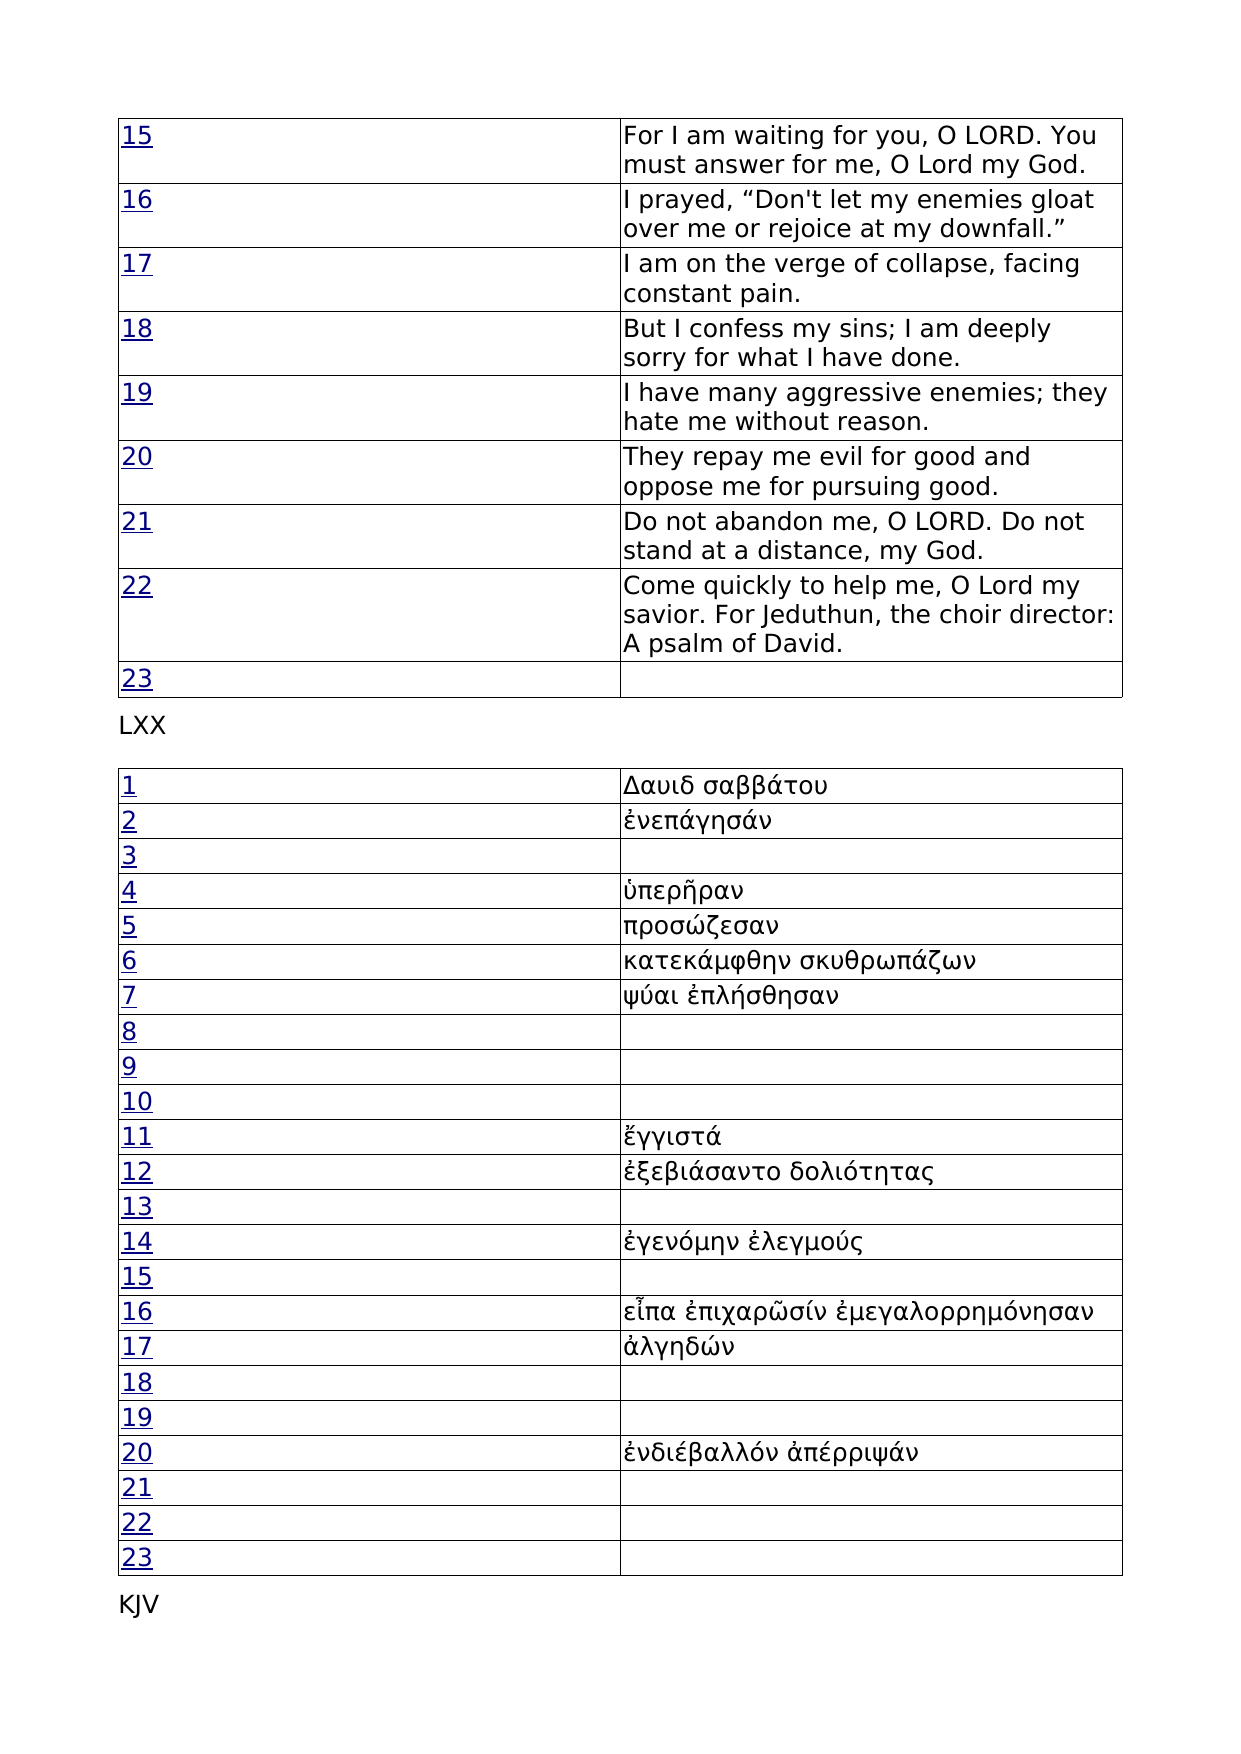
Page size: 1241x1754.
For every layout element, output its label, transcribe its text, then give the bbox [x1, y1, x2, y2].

table_cell 17 [119, 1331, 620, 1365]
table_cell 15 [119, 119, 620, 182]
table_cell [621, 1085, 1122, 1119]
table_cell 6 [119, 945, 620, 978]
table_cell 21 [119, 505, 620, 568]
table_cell 22 [119, 1506, 620, 1540]
table_cell I am on the verge of collapse, facing constant pain. [621, 248, 1122, 311]
table_cell ἐξεβιάσαντο δολιότητας [621, 1155, 1122, 1189]
table_cell 16 [119, 1296, 620, 1329]
table_cell 3 [119, 839, 620, 873]
table_cell Do not abandon me, O LORD. Do not stand at a distance, my God. [621, 505, 1122, 568]
table_cell 14 [119, 1225, 620, 1259]
table_header 1 [119, 769, 620, 803]
table_cell [621, 1506, 1122, 1540]
table_cell [621, 1260, 1122, 1294]
table_cell 19 [119, 376, 620, 439]
table_cell [621, 1366, 1122, 1400]
table_cell I prayed, “Don't let my enemies gloat over me or rejoice at my downfall.” [621, 184, 1122, 247]
table_cell 20 [119, 441, 620, 504]
table_cell Come quickly to help me, O Lord my savior. For Jeduthun, the choir director: A psalm of David. [621, 569, 1122, 661]
table_cell ἐνδιέβαλλόν ἀπέρριψάν [621, 1436, 1122, 1470]
table_cell εἶπα ἐπιχαρῶσίν ἐμεγαλορρημόνησαν [621, 1296, 1122, 1329]
table_cell 20 [119, 1436, 620, 1470]
table_cell 17 [119, 248, 620, 311]
table_header Δαυιδ σαββάτου [621, 769, 1122, 803]
table_cell 18 [119, 312, 620, 375]
table_cell They repay me evil for good and oppose me for pursuing good. [621, 441, 1122, 504]
table_cell 10 [119, 1085, 620, 1119]
table_cell ἐγενόμην ἐλεγμούς [621, 1225, 1122, 1259]
table_cell 5 [119, 909, 620, 943]
table_cell I have many aggressive enemies; they hate me without reason. [621, 376, 1122, 439]
table_cell [621, 1015, 1122, 1049]
table_cell 2 [119, 804, 620, 838]
table_cell But I confess my sins; I am deeply sorry for what I have done. [621, 312, 1122, 375]
table_cell 7 [119, 980, 620, 1014]
table_cell [621, 662, 1122, 697]
table_cell 23 [119, 1541, 620, 1575]
table_cell [621, 1050, 1122, 1084]
table_cell [621, 1471, 1122, 1505]
table_cell ἀλγηδών [621, 1331, 1122, 1365]
table_cell 4 [119, 874, 620, 908]
table_cell 11 [119, 1120, 620, 1154]
table_cell ἔγγιστά [621, 1120, 1122, 1154]
table_cell 21 [119, 1471, 620, 1505]
table_cell 16 [119, 184, 620, 247]
text LXX [118, 711, 1122, 741]
table_cell 13 [119, 1190, 620, 1224]
table_cell κατεκάμφθην σκυθρωπάζων [621, 945, 1122, 978]
text KJV [118, 1590, 1122, 1619]
table_cell 12 [119, 1155, 620, 1189]
table_cell [621, 839, 1122, 873]
table_cell [621, 1541, 1122, 1575]
table_cell 23 [119, 662, 620, 697]
table_cell [621, 1401, 1122, 1435]
table_cell 8 [119, 1015, 620, 1049]
table_cell 15 [119, 1260, 620, 1294]
table_cell 18 [119, 1366, 620, 1400]
table_cell [621, 1190, 1122, 1224]
table_cell 22 [119, 569, 620, 661]
table_cell 9 [119, 1050, 620, 1084]
table_cell For I am waiting for you, O LORD. You must answer for me, O Lord my God. [621, 119, 1122, 182]
table_cell ἐνεπάγησάν [621, 804, 1122, 838]
table_cell προσώζεσαν [621, 909, 1122, 943]
table_cell 19 [119, 1401, 620, 1435]
table_cell ψύαι ἐπλήσθησαν [621, 980, 1122, 1014]
table_cell ὑπερῆραν [621, 874, 1122, 908]
